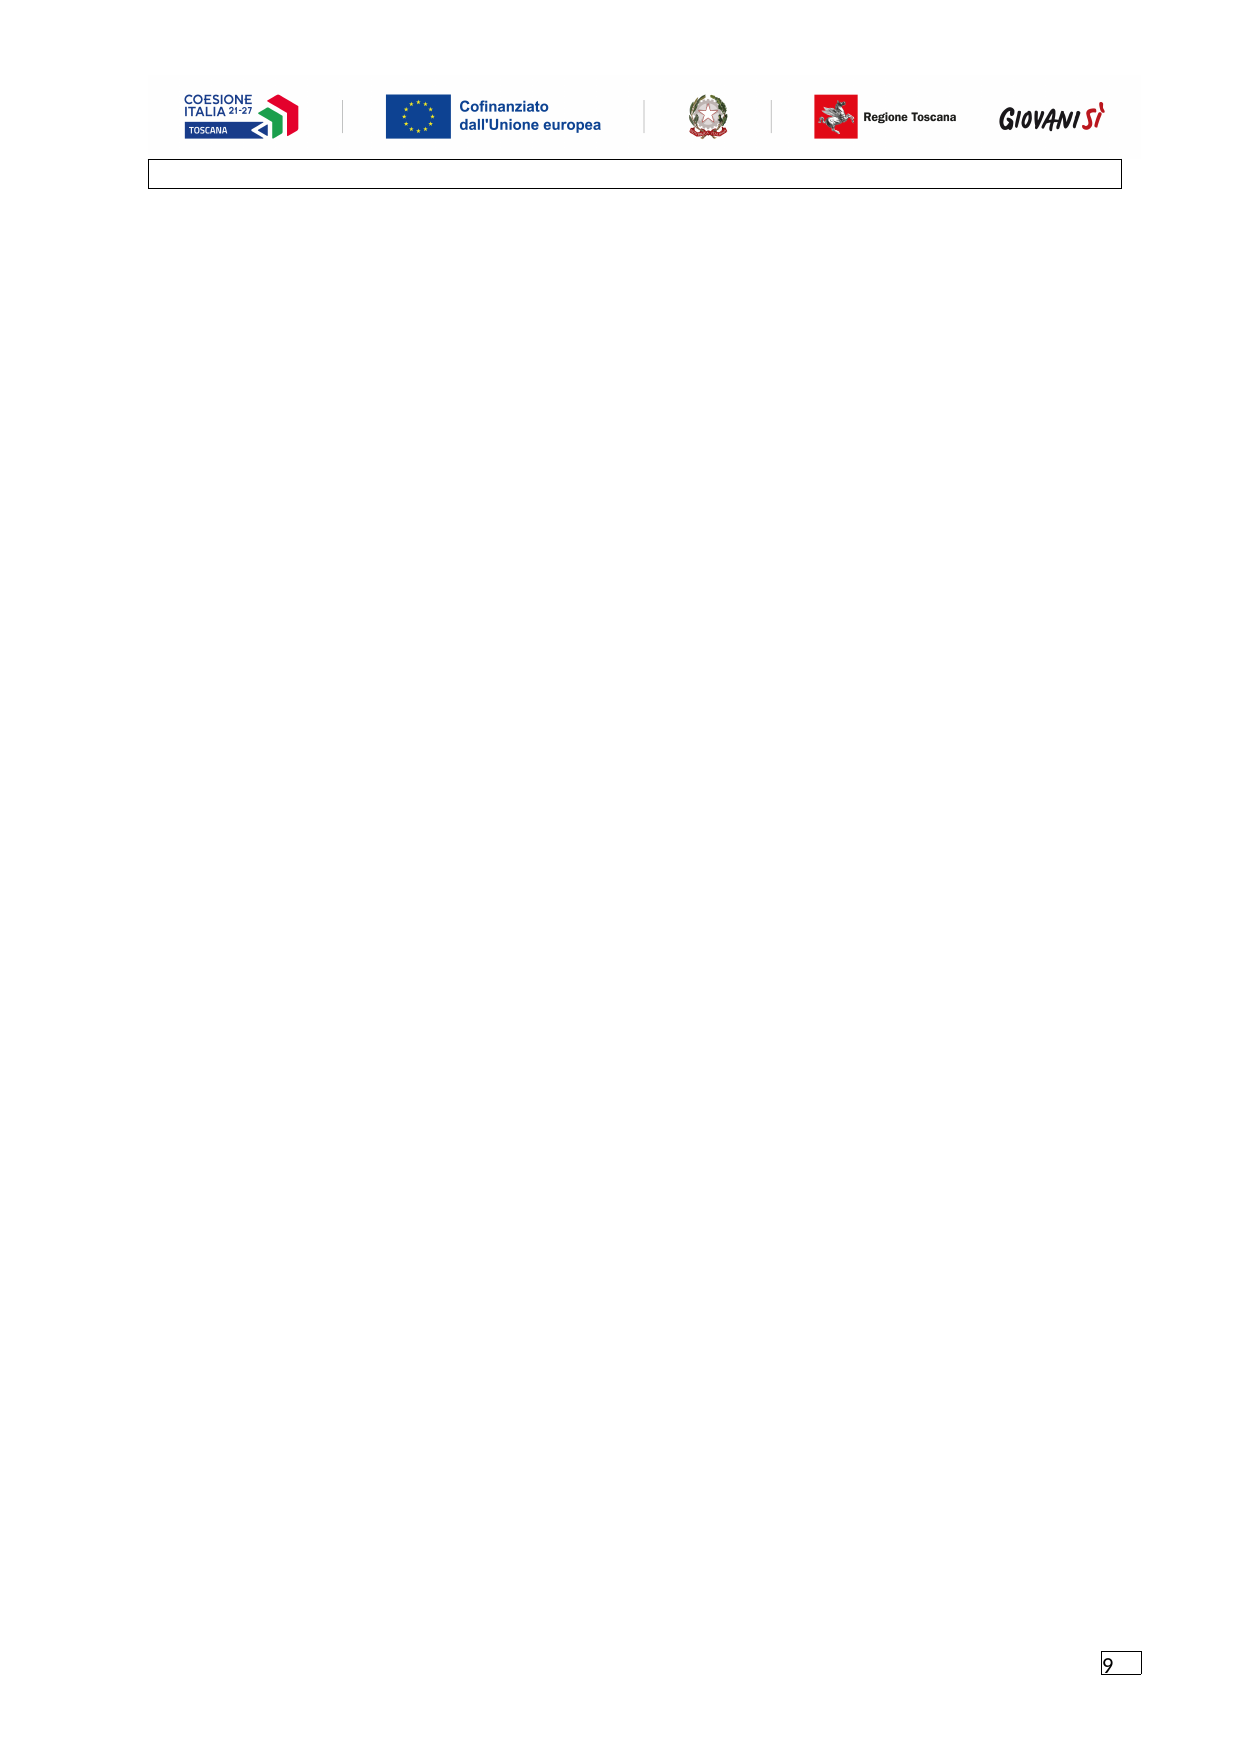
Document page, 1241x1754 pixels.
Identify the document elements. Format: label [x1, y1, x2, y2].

picture [147, 75, 1142, 159]
